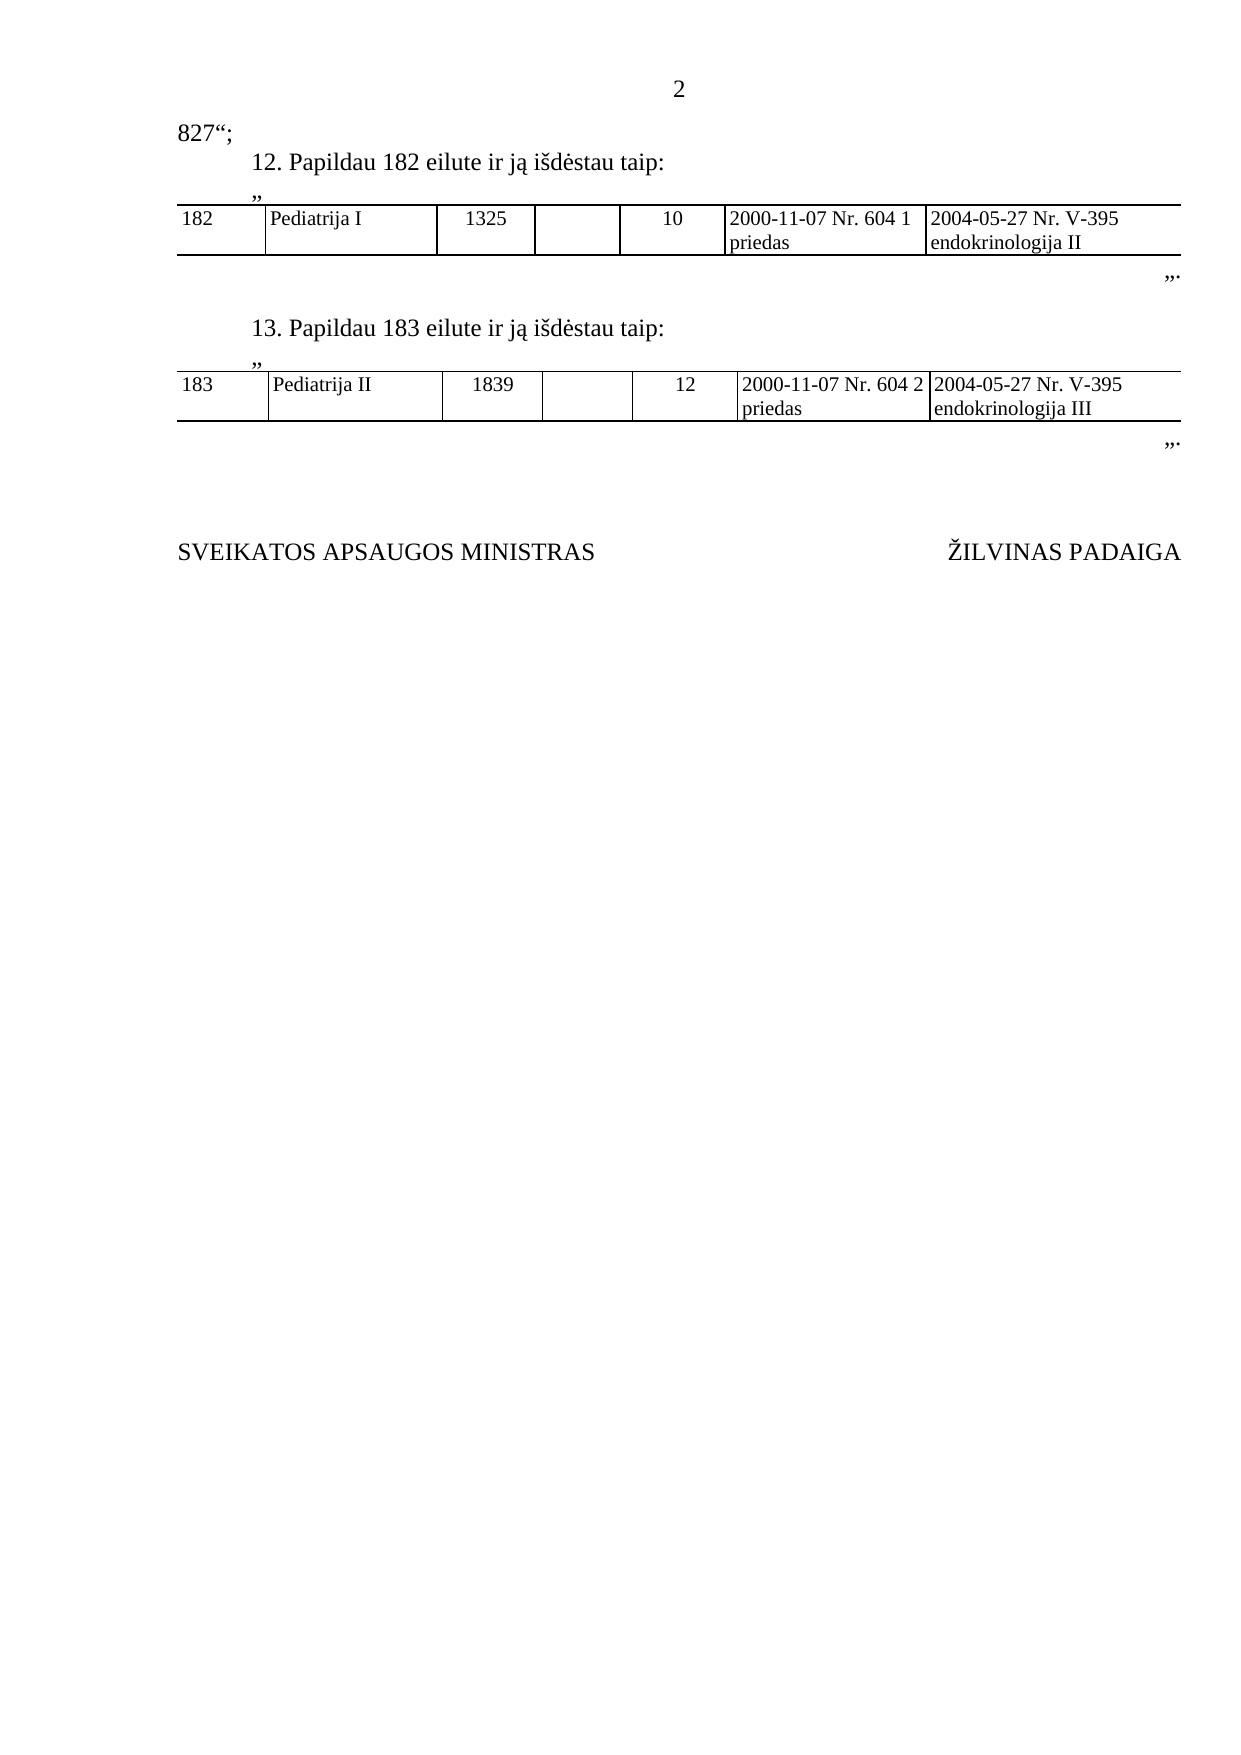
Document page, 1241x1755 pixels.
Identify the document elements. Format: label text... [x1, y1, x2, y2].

text 12. Papildau 182 eilute ir ją išdėstau taip: [177, 147, 1181, 176]
text „. [177, 256, 1181, 284]
table_header 10 [621, 206, 724, 254]
table_header Pediatrija I [266, 206, 436, 254]
text 827“; [177, 118, 1181, 147]
text SVEIKATOS APSAUGOS MINISTRAS ŽILVINAS PADAIGA [177, 537, 1181, 566]
text „ [177, 176, 1181, 204]
table_header 12 [633, 372, 737, 420]
table_header [536, 206, 619, 254]
table_header 182 [177, 206, 265, 254]
table_header 1325 [438, 206, 534, 254]
text 13. Papildau 183 eilute ir ją išdėstau taip: [177, 313, 1181, 342]
table_header 183 [177, 372, 268, 420]
text „. [177, 422, 1181, 451]
table_header Pediatrija II [269, 372, 442, 420]
table_header 1839 [443, 372, 542, 420]
text „ [177, 342, 1181, 371]
table_header [543, 372, 632, 420]
